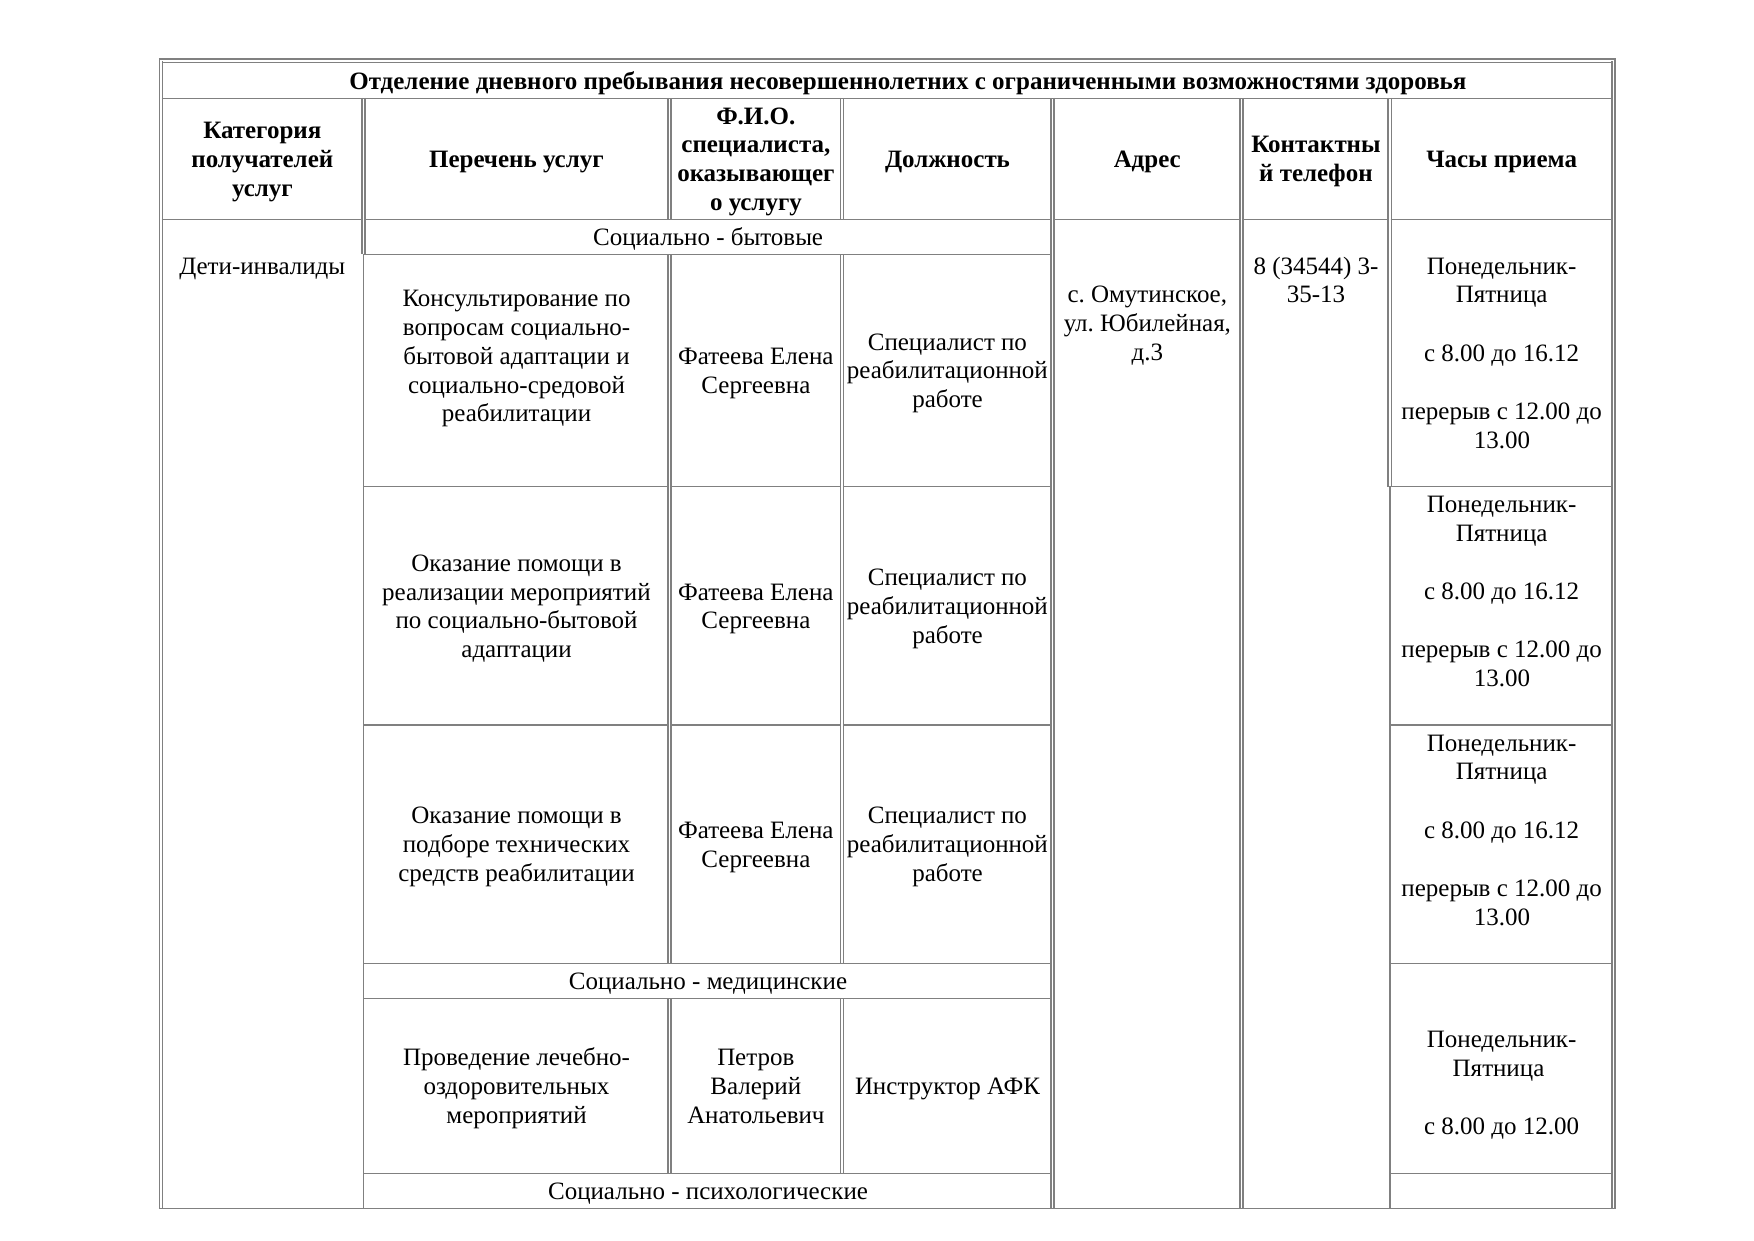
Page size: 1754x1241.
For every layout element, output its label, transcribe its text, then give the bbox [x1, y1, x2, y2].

table_cell [1391, 1174, 1611, 1207]
table_cell Контактный телефон [1244, 99, 1387, 219]
table_cell Социально - бытовые [366, 220, 1050, 254]
table_cell Инструктор АФК [844, 999, 1050, 1172]
table_cell Фатеева Елена Сергеевна [672, 255, 840, 486]
table_cell Консультирование по вопросам социально-бытовой адаптации и социально-средовой реабилитации [364, 255, 667, 486]
table_cell Понедельник- Пятница с 8.00 до 16.12 перерыв с 12.00 до 13.00 [1392, 220, 1611, 486]
table_cell Петров Валерий Анатольевич [672, 999, 840, 1172]
table_cell Оказание помощи в подборе технических средств реабилитации [364, 726, 667, 963]
table_cell Проведение лечебно-оздоровительных мероприятий [364, 999, 667, 1172]
table_header Отделение дневного пребывания несовершеннолетних с ограниченными возможностями здоровья [163, 63, 1611, 97]
table_cell Фатеева Елена Сергеевна [672, 487, 840, 724]
table_cell Перечень услуг [366, 99, 667, 219]
table_cell Ф.И.О. специалиста, оказывающего услугу [672, 99, 840, 219]
table_cell Специалист по реабилитационной работе [844, 487, 1050, 724]
table_cell Специалист по реабилитационной работе [844, 726, 1050, 963]
table_cell Понедельник-Пятница с 8.00 до 16.12 перерыв с 12.00 до 13.00 [1391, 726, 1611, 963]
table_cell Фатеева Елена Сергеевна [672, 726, 840, 963]
table_cell 8 (34544) 3-35-13 [1244, 220, 1389, 1207]
table_cell с. Омутинское, ул. Юбилейная, д.3 [1055, 220, 1239, 1207]
table_cell Понедельник-Пятница с 8.00 до 12.00 [1391, 964, 1611, 1172]
table_cell Социально - медицинские [364, 964, 1050, 998]
table_cell Понедельник-Пятница с 8.00 до 16.12 перерыв с 12.00 до 13.00 [1391, 487, 1611, 724]
table_cell Специалист по реабилитационной работе [844, 255, 1050, 486]
table_cell Социально - психологические [364, 1174, 1050, 1207]
table_cell Категория получателей услуг [163, 99, 361, 219]
table_cell Оказание помощи в реализации мероприятий по социально-бытовой адаптации [364, 487, 667, 724]
table_cell Часы приема [1392, 99, 1611, 219]
table_cell Должность [844, 99, 1050, 219]
table_cell Адрес [1055, 99, 1239, 219]
table_cell Дети-инвалиды [163, 220, 363, 1207]
